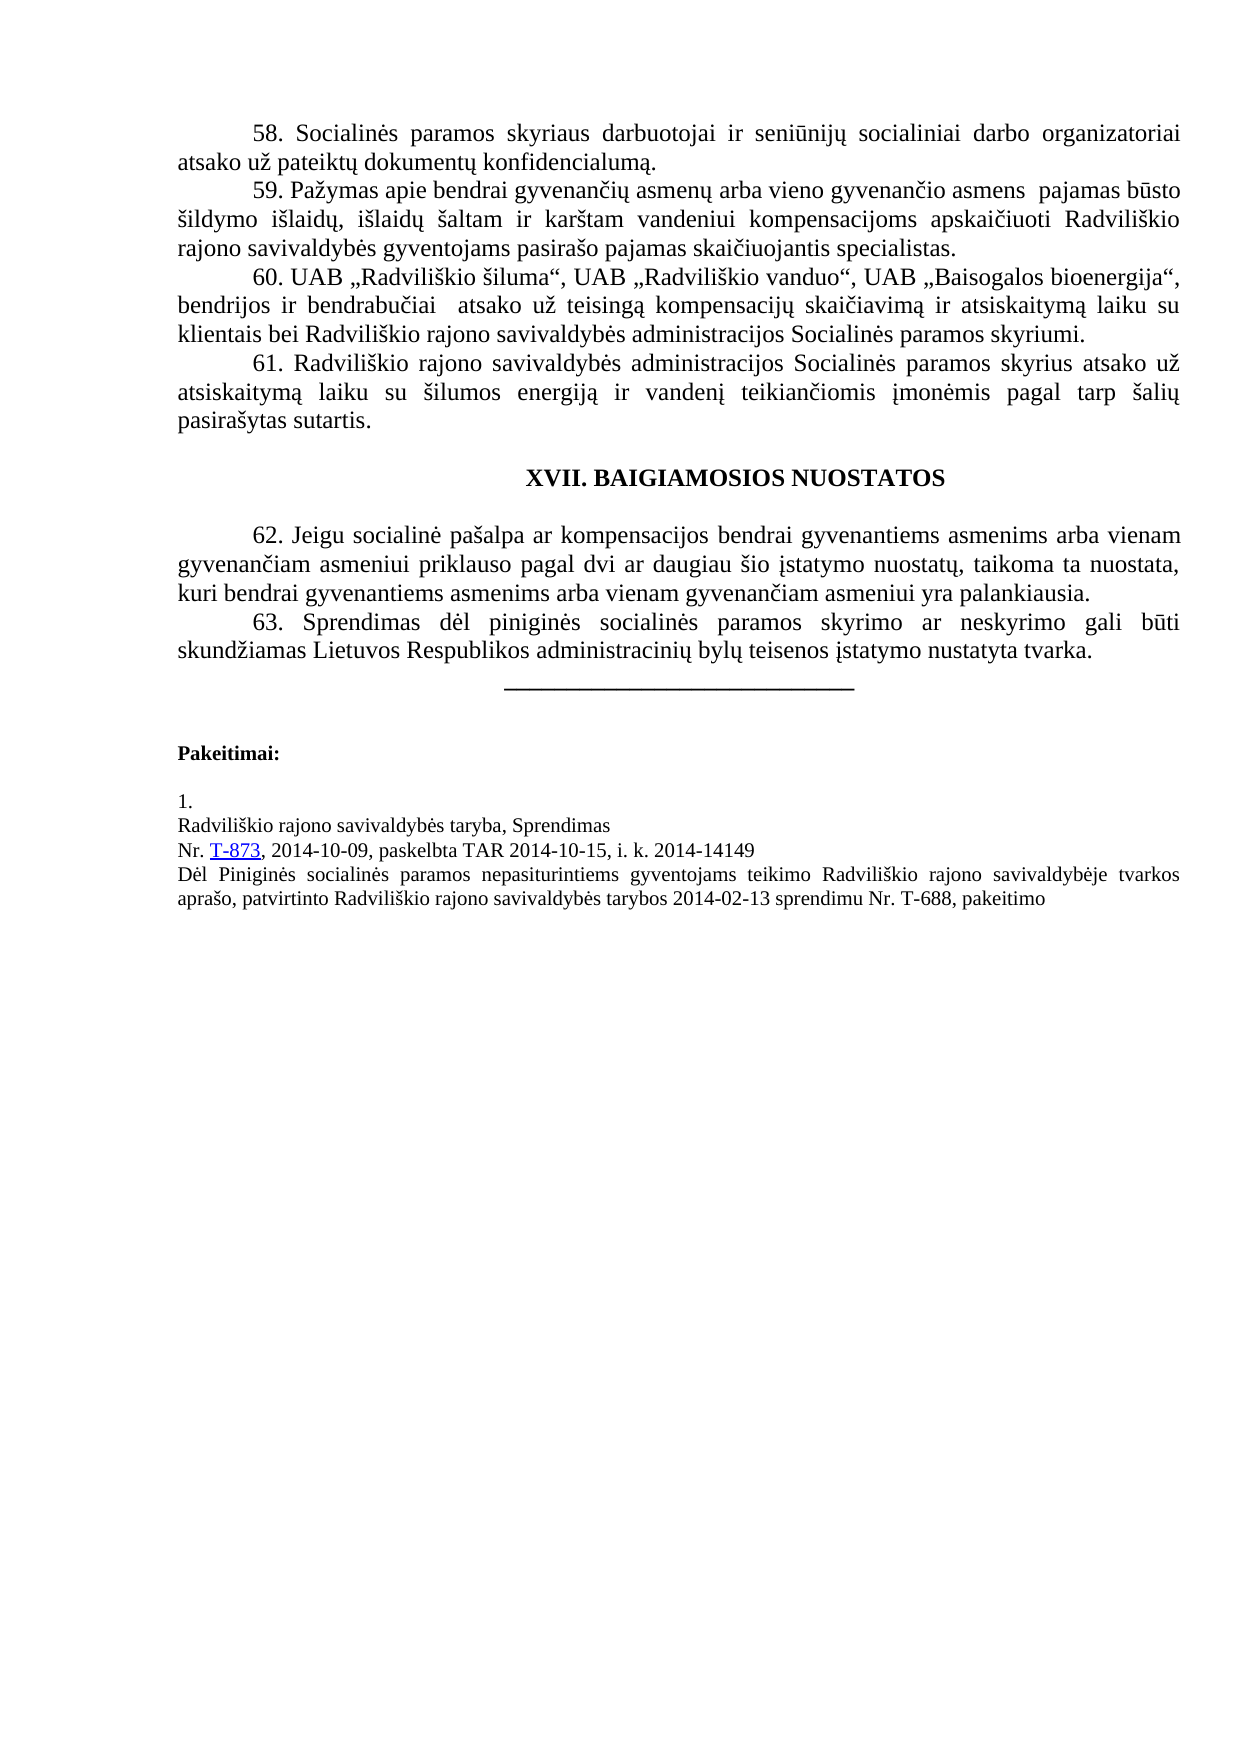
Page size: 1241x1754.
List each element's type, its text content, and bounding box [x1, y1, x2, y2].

text ____________________________ [177, 664, 1181, 693]
text 1. [177, 789, 1181, 813]
text Radviliškio rajono savivaldybės taryba, Sprendimas [177, 813, 1181, 837]
text 61. Radviliškio rajono savivaldybės administracijos Socialinės paramos skyrius atsako už atsiskaitymą laiku su šilumos energiją ir vandenį teikiančiomis įmonėmis pagal tarp šalių pasirašytas sutartis. [177, 348, 1181, 434]
text 63. Sprendimas dėl piniginės socialinės paramos skyrimo ar neskyrimo gali būti skundžiamas Lietuvos Respublikos administracinių bylų teisenos įstatymo nustatyta tvarka. [177, 607, 1181, 664]
text XVII. BAIGIAMOSIOS NUOSTATOS [290, 463, 1181, 492]
text Nr. T-873, 2014-10-09, paskelbta TAR 2014-10-15, i. k. 2014-14149 [177, 837, 1181, 862]
text Dėl Piniginės socialinės paramos nepasiturintiems gyventojams teikimo Radviliškio rajono savivaldybėje tvarkos aprašo, patvirtinto Radviliškio rajono savivaldybės tarybos 2014-02-13 sprendimu Nr. T-688, pakeitimo [177, 862, 1181, 910]
text 62. Jeigu socialinė pašalpa ar kompensacijos bendrai gyvenantiems asmenims arba vienam gyvenančiam asmeniui priklauso pagal dvi ar daugiau šio įstatymo nuostatų, taikoma ta nuostata, kuri bendrai gyvenantiems asmenims arba vienam gyvenančiam asmeniui yra palankiausia. [177, 521, 1181, 607]
text Pakeitimai: [177, 741, 1181, 765]
text 58. Socialinės paramos skyriaus darbuotojai ir seniūnijų socialiniai darbo organizatoriai atsako už pateiktų dokumentų konfidencialumą. [177, 118, 1181, 176]
text 59. Pažymas apie bendrai gyvenančių asmenų arba vieno gyvenančio asmens pajamas būsto šildymo išlaidų, išlaidų šaltam ir karštam vandeniui kompensacijoms apskaičiuoti Radviliškio rajono savivaldybės gyventojams pasirašo pajamas skaičiuojantis specialistas. [177, 176, 1181, 262]
text 60. UAB „Radviliškio šiluma“, UAB „Radviliškio vanduo“, UAB „Baisogalos bioenergija“, bendrijos ir bendrabučiai atsako už teisingą kompensacijų skaičiavimą ir atsiskaitymą laiku su klientais bei Radviliškio rajono savivaldybės administracijos Socialinės paramos skyriumi. [177, 262, 1181, 348]
